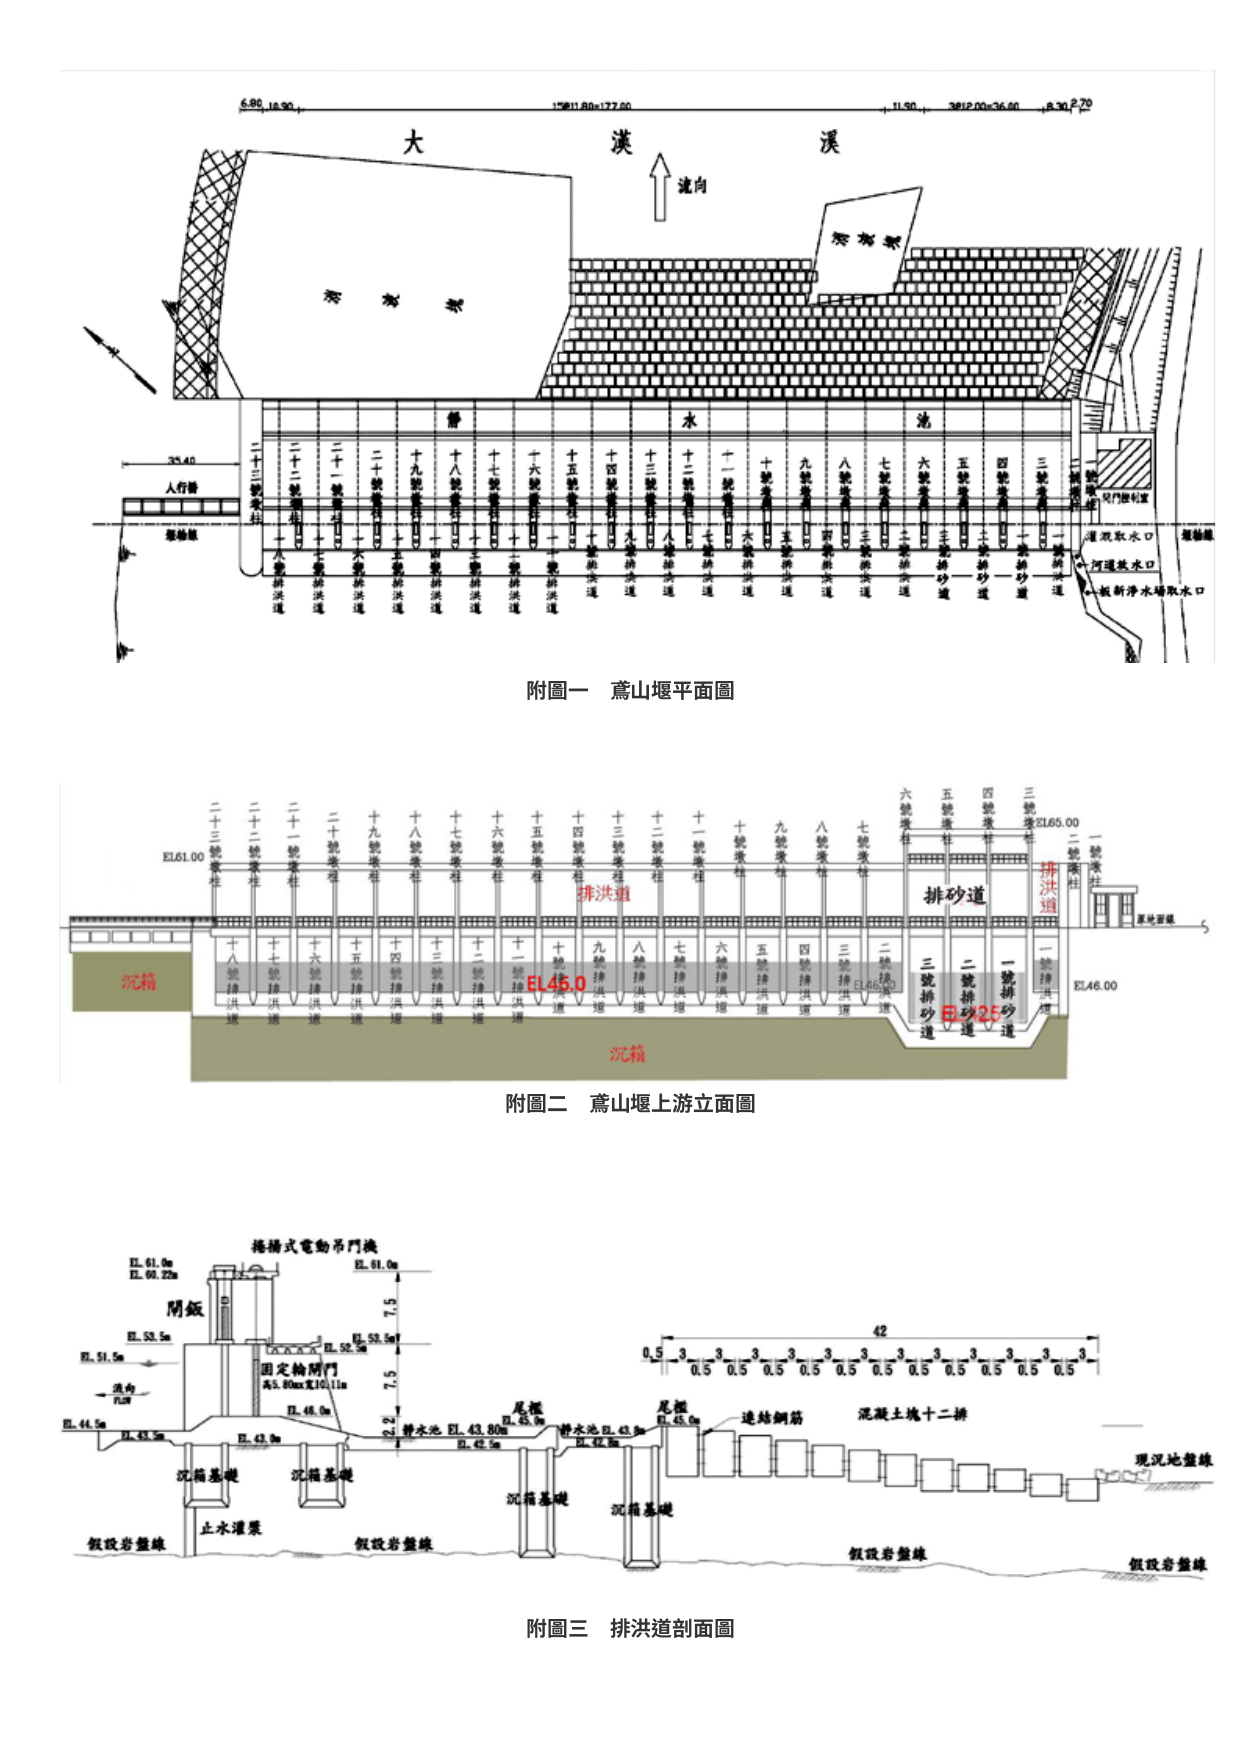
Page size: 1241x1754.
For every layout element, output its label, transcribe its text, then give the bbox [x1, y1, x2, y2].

picture [59, 1233, 1216, 1589]
text 附圖三 排洪道剖面圖 [59, 1608, 1202, 1646]
picture [59, 783, 1216, 1084]
text 附圖一 鳶山堰平面圖 [59, 671, 1202, 708]
picture [59, 70, 1216, 663]
text 附圖二 鳶山堰上游立面圖 [59, 1084, 1202, 1121]
